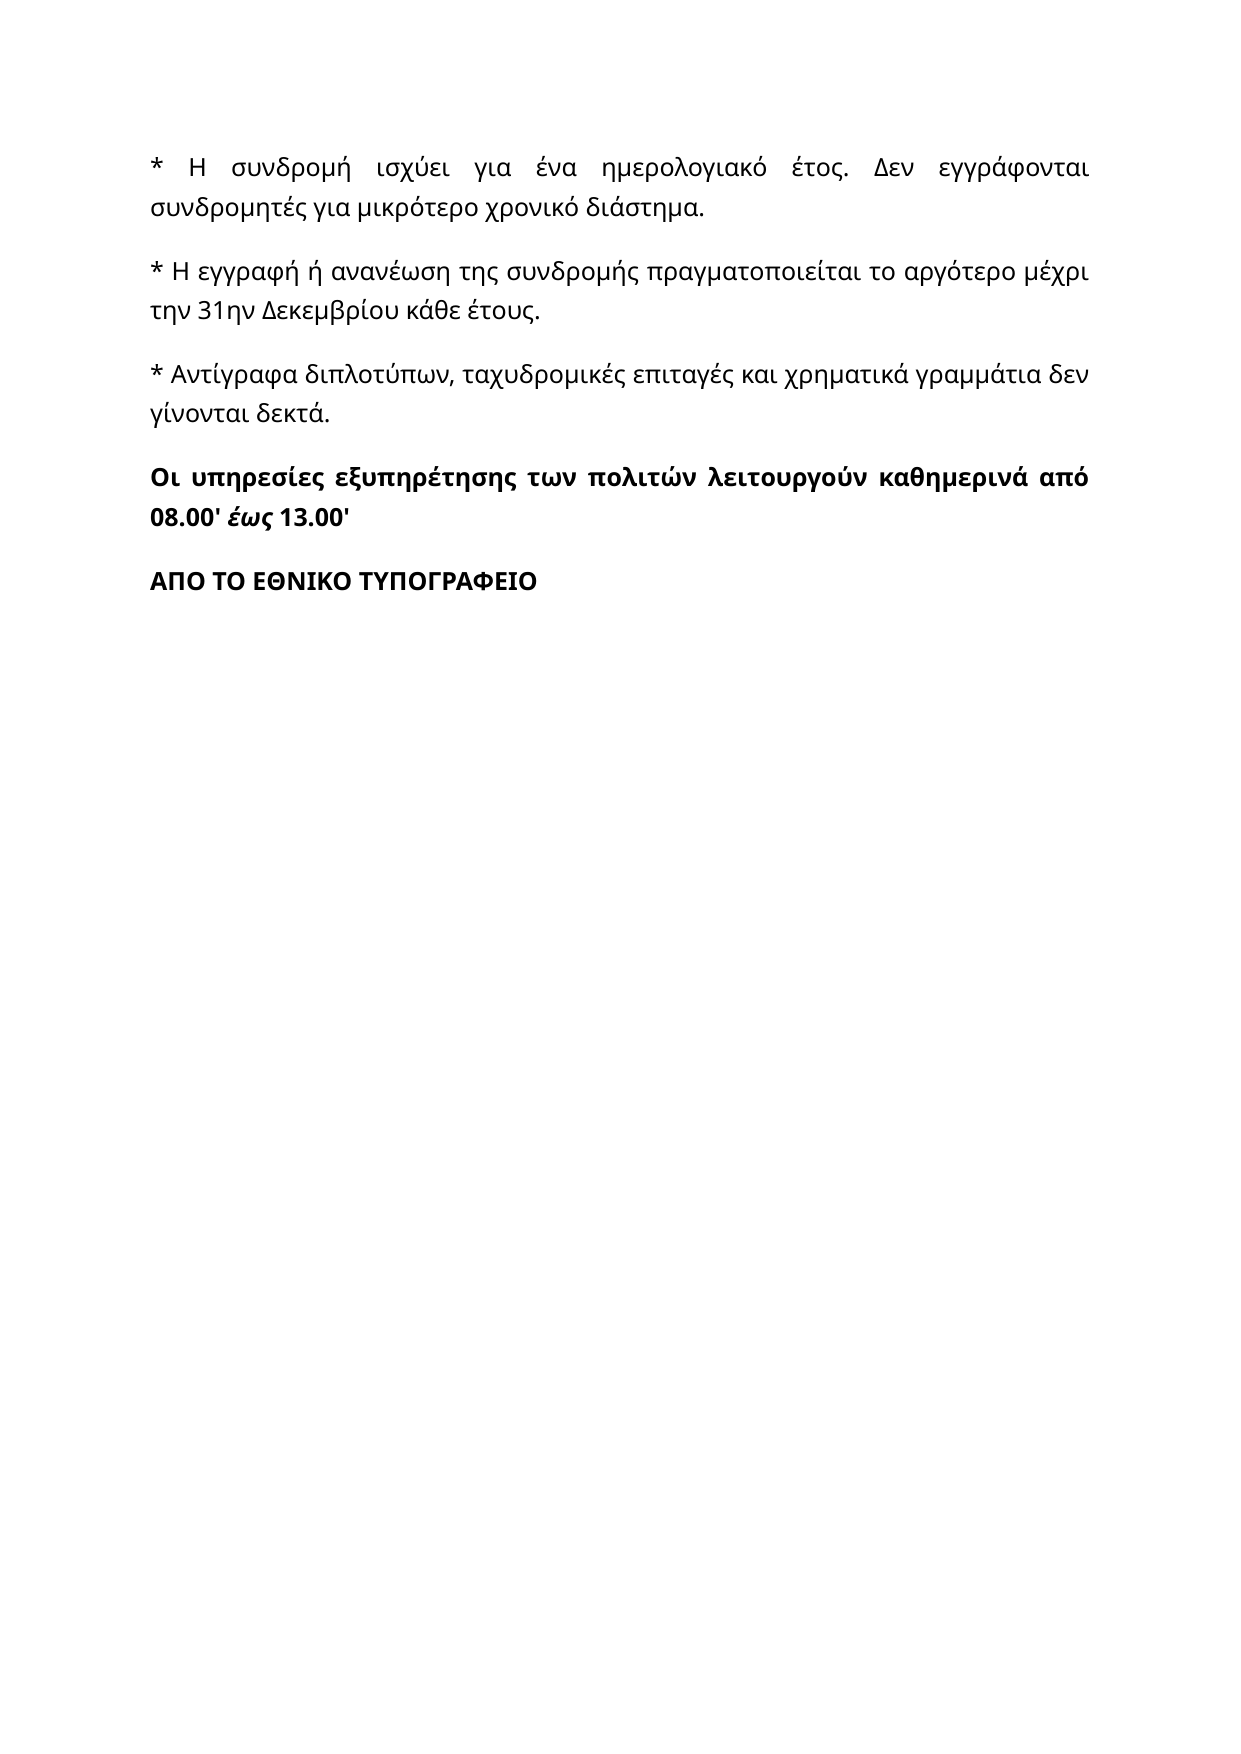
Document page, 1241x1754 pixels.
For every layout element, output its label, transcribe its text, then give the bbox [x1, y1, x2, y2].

text Οι υπηρεσίες εξυπηρέτησης των πολιτών λειτουργούν καθημερινά από 08.00' έως 13.00' [150, 460, 1090, 533]
text * Η εγγραφή ή ανανέωση της συνδρομής πραγματοποιείται το αργότερο μέχρι την 31ην Δεκεμβρίου κάθε έτους. [150, 253, 1090, 327]
text * Η συνδρομή ισχύει για ένα ημερολογιακό έτος. Δεν εγγράφονται συνδρομητές για μικρότερο χρονικό διάστημα. [150, 150, 1090, 223]
text ΑΠΟ ΤΟ ΕΘΝΙΚΟ ΤΥΠΟΓΡΑΦΕΙΟ [150, 563, 1090, 597]
text * Αντίγραφα διπλοτύπων, ταχυδρομικές επιταγές και χρηματικά γραμμάτια δεν γίνονται δεκτά. [150, 357, 1090, 430]
